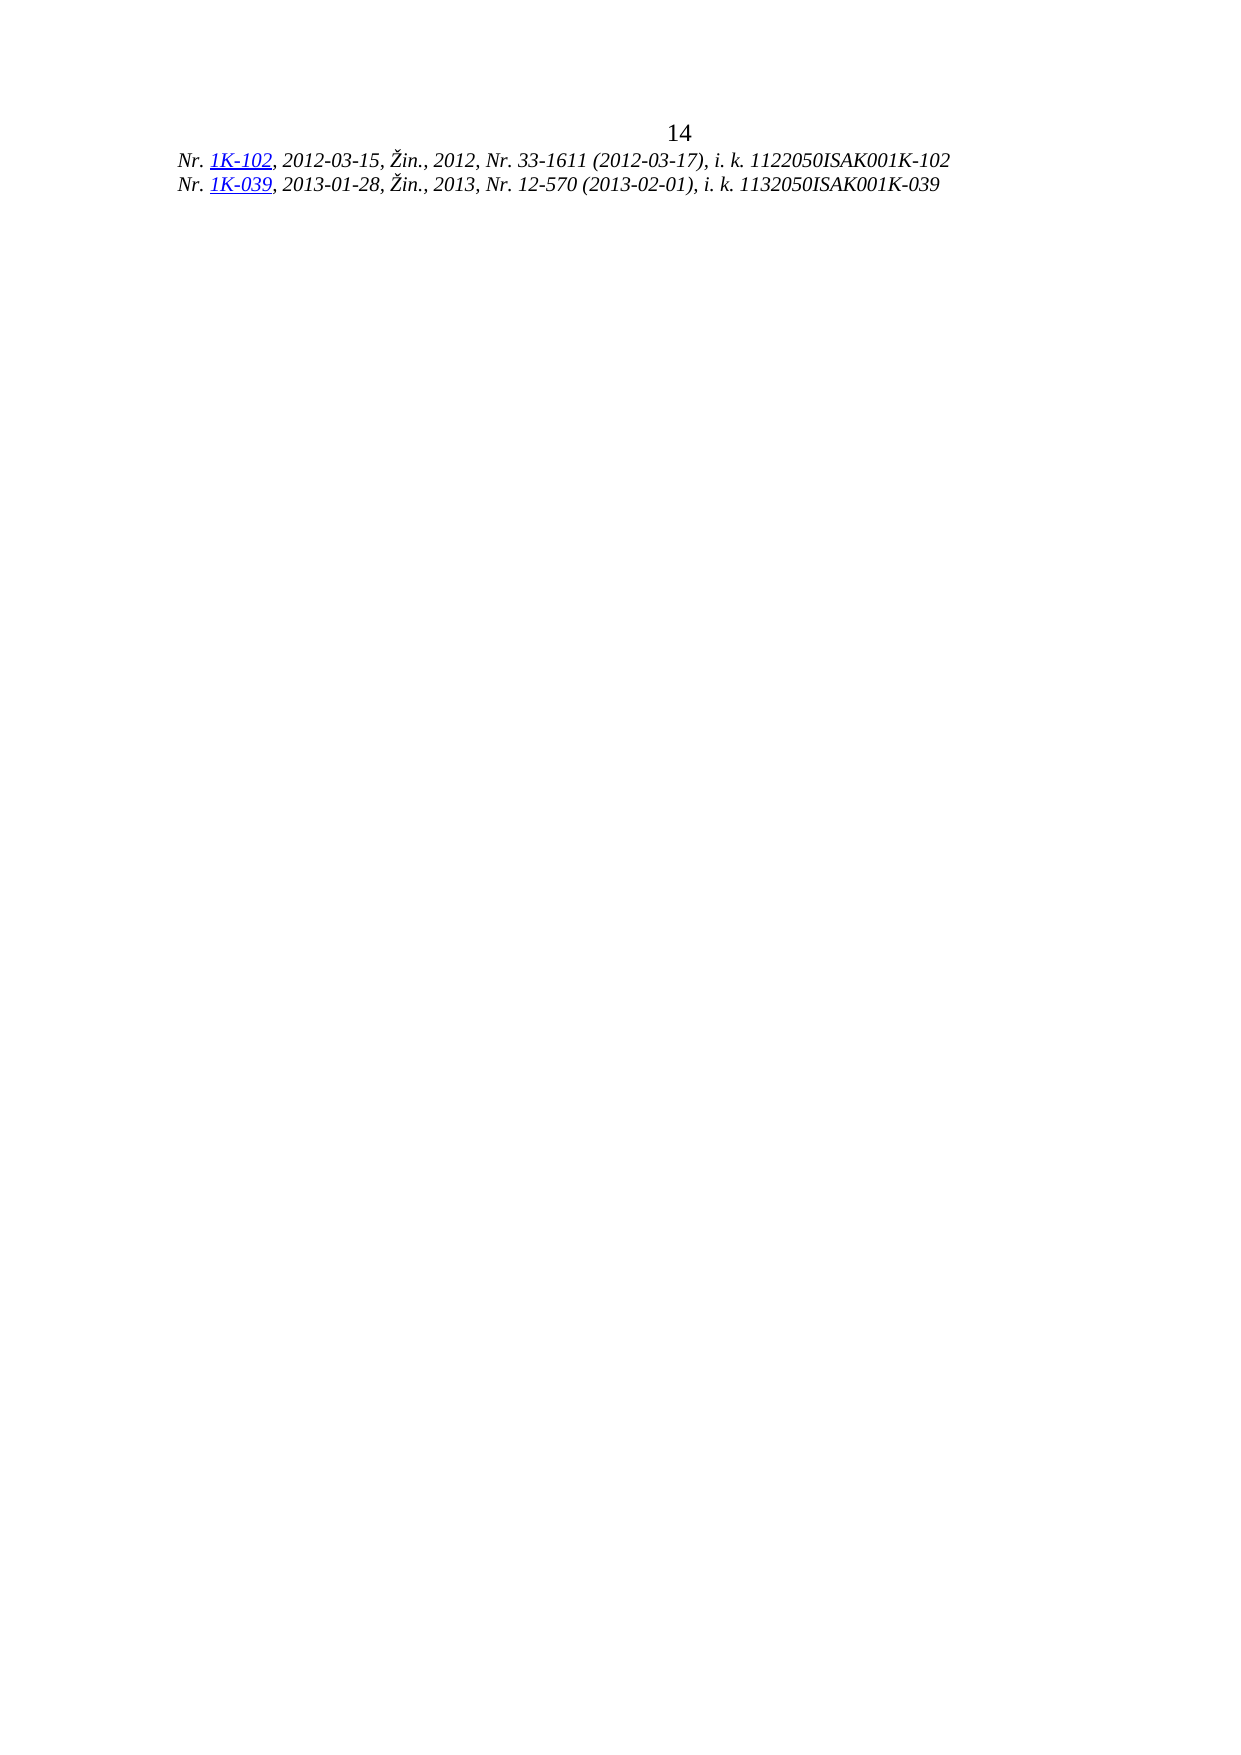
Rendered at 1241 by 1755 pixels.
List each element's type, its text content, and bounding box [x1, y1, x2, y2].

text Nr. 1K-039, 2013-01-28, Žin., 2013, Nr. 12-570 (2013-02-01), i. k. 1132050ISAK001K-039 [177, 172, 1181, 196]
text Nr. 1K-102, 2012-03-15, Žin., 2012, Nr. 33-1611 (2012-03-17), i. k. 1122050ISAK001K-102 [177, 148, 1181, 172]
